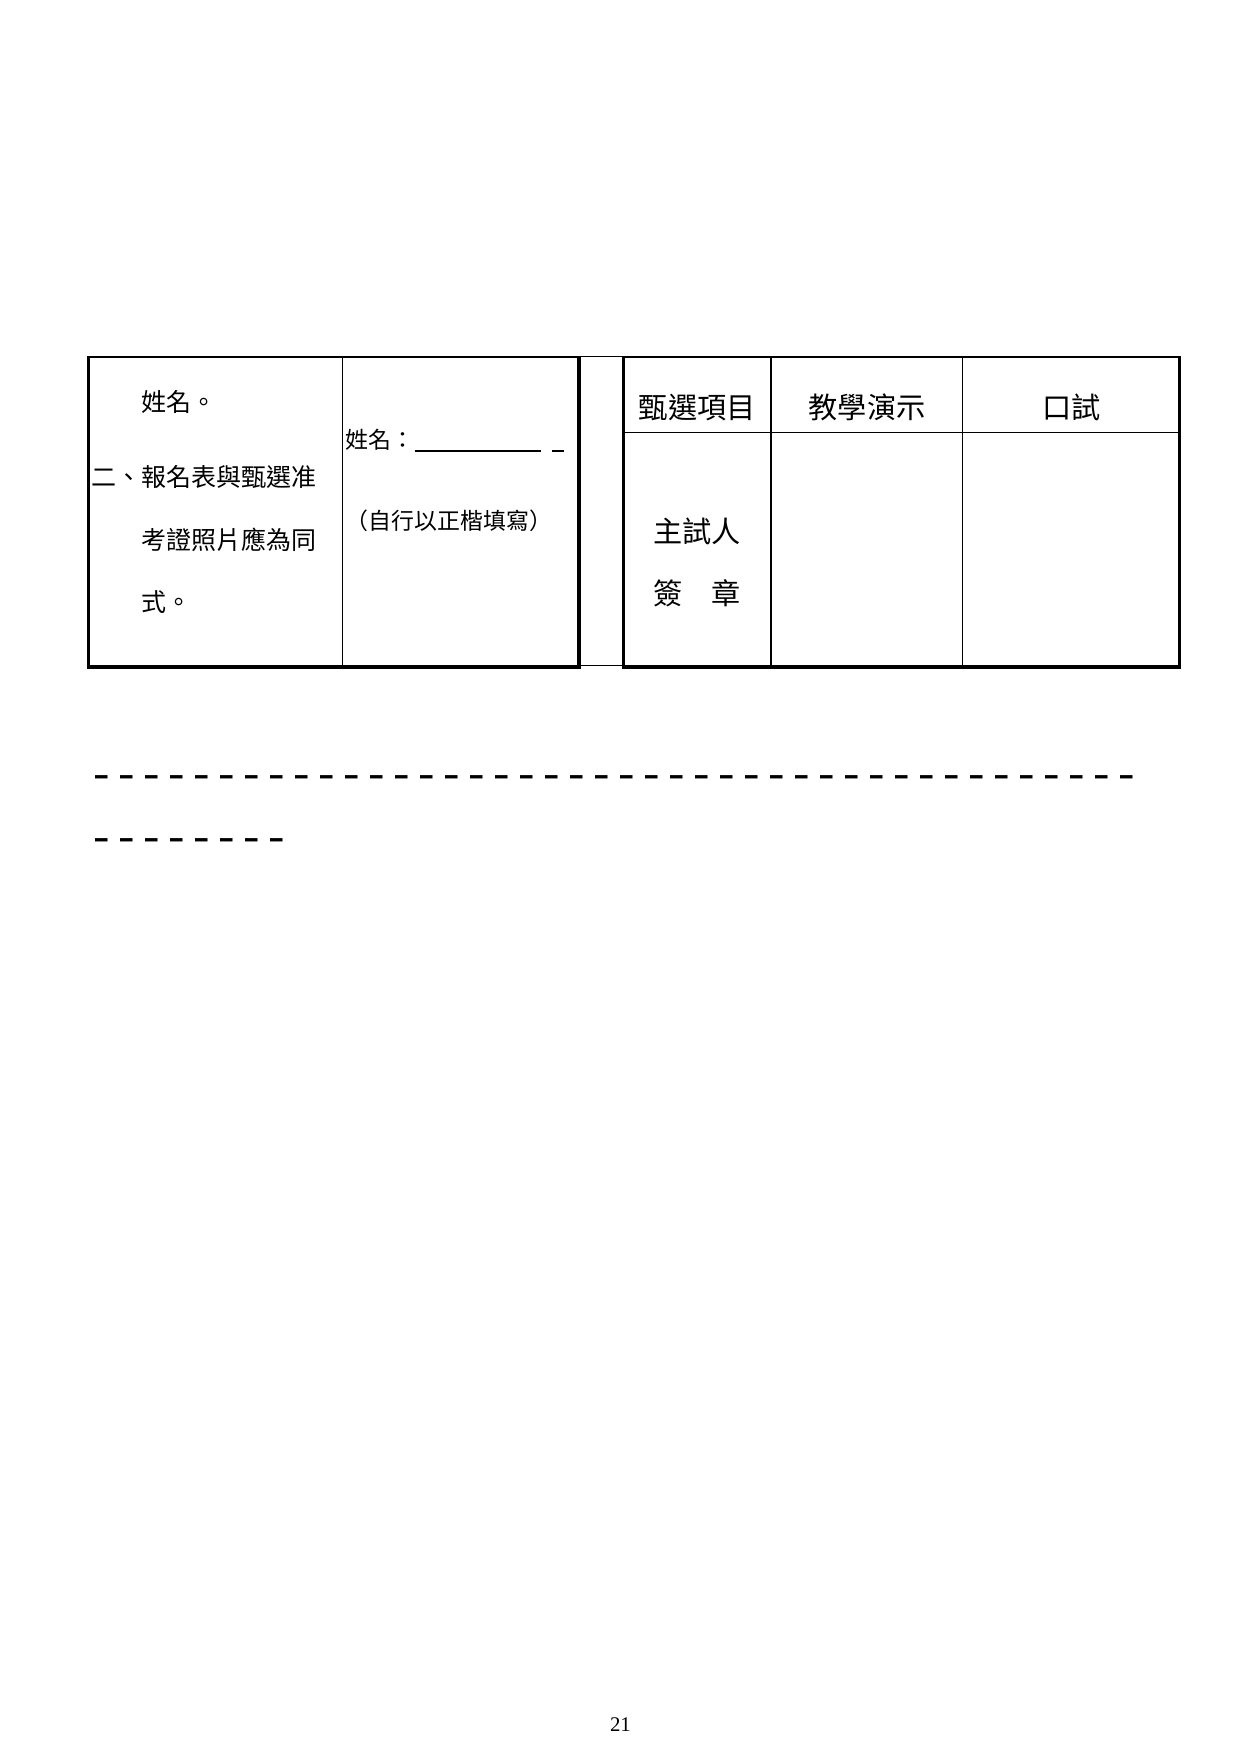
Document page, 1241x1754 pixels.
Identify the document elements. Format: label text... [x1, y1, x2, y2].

table_cell 主試人 簽 章 [625, 433, 770, 665]
table_cell 教學演示 [772, 358, 962, 432]
table_cell 口試 [963, 358, 1178, 432]
table_cell [772, 433, 962, 665]
table_cell [963, 433, 1178, 665]
table_cell 姓名。 二、報名表與甄選准考證照片應為同式。 [90, 358, 342, 665]
table_cell 姓名： （自行以正楷填寫） [343, 358, 577, 665]
table_cell 甄選項目 [625, 358, 770, 432]
table_header [581, 357, 622, 665]
text -------------------------------------------------- [89, 731, 1152, 856]
